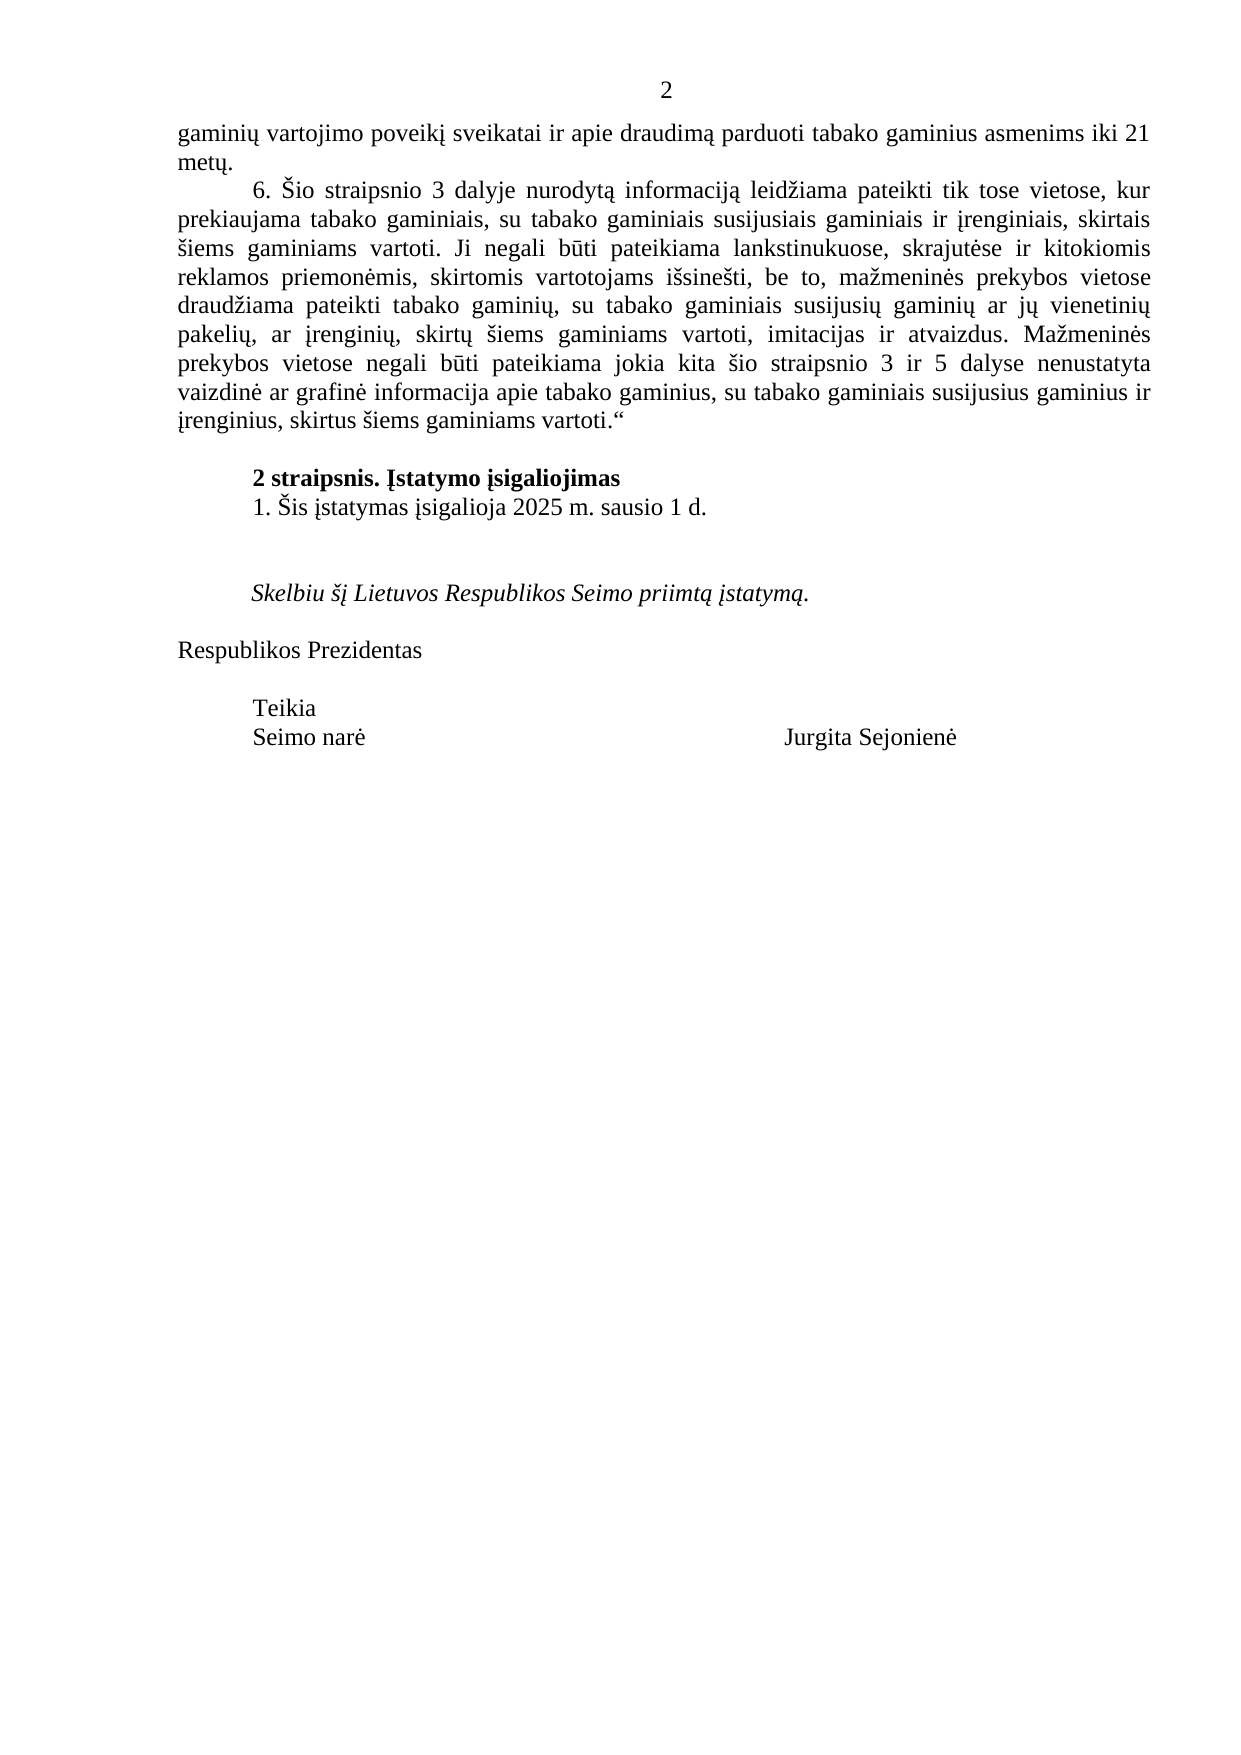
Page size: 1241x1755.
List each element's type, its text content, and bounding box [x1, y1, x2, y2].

text Skelbiu šį Lietuvos Respublikos Seimo priimtą įstatymą. [177, 578, 1152, 607]
text Teikia [177, 693, 1152, 722]
text gaminių vartojimo poveikį sveikatai ir apie draudimą parduoti tabako gaminius asmenims iki 21 metų. [177, 118, 1152, 176]
text 6. Šio straipsnio 3 dalyje nurodytą informaciją leidžiama pateikti tik tose vietose, kur prekiaujama tabako gaminiais, su tabako gaminiais susijusiais gaminiais ir įrenginiais, skirtais šiems gaminiams vartoti. Ji negali būti pateikiama lankstinukuose, skrajutėse ir kitokiomis reklamos priemonėmis, skirtomis vartotojams išsinešti, be to, mažmeninės prekybos vietose draudžiama pateikti tabako gaminių, su tabako gaminiais susijusių gaminių ar jų vienetinių pakelių, ar įrenginių, skirtų šiems gaminiams vartoti, imitacijas ir atvaizdus. Mažmeninės prekybos vietose negali būti pateikiama jokia kita šio straipsnio 3 ir 5 dalyse nenustatyta vaizdinė ar grafinė informacija apie tabako gaminius, su tabako gaminiais susijusius gaminius ir įrenginius, skirtus šiems gaminiams vartoti.“ [177, 176, 1152, 434]
text Seimo narė Jurgita Sejonienė [177, 722, 1152, 751]
text 2 straipsnis. Įstatymo įsigaliojimas [177, 463, 1152, 492]
text Respublikos Prezidentas [177, 636, 1152, 664]
text 1. Šis įstatymas įsigalioja 2025 m. sausio 1 d. [177, 492, 1152, 521]
